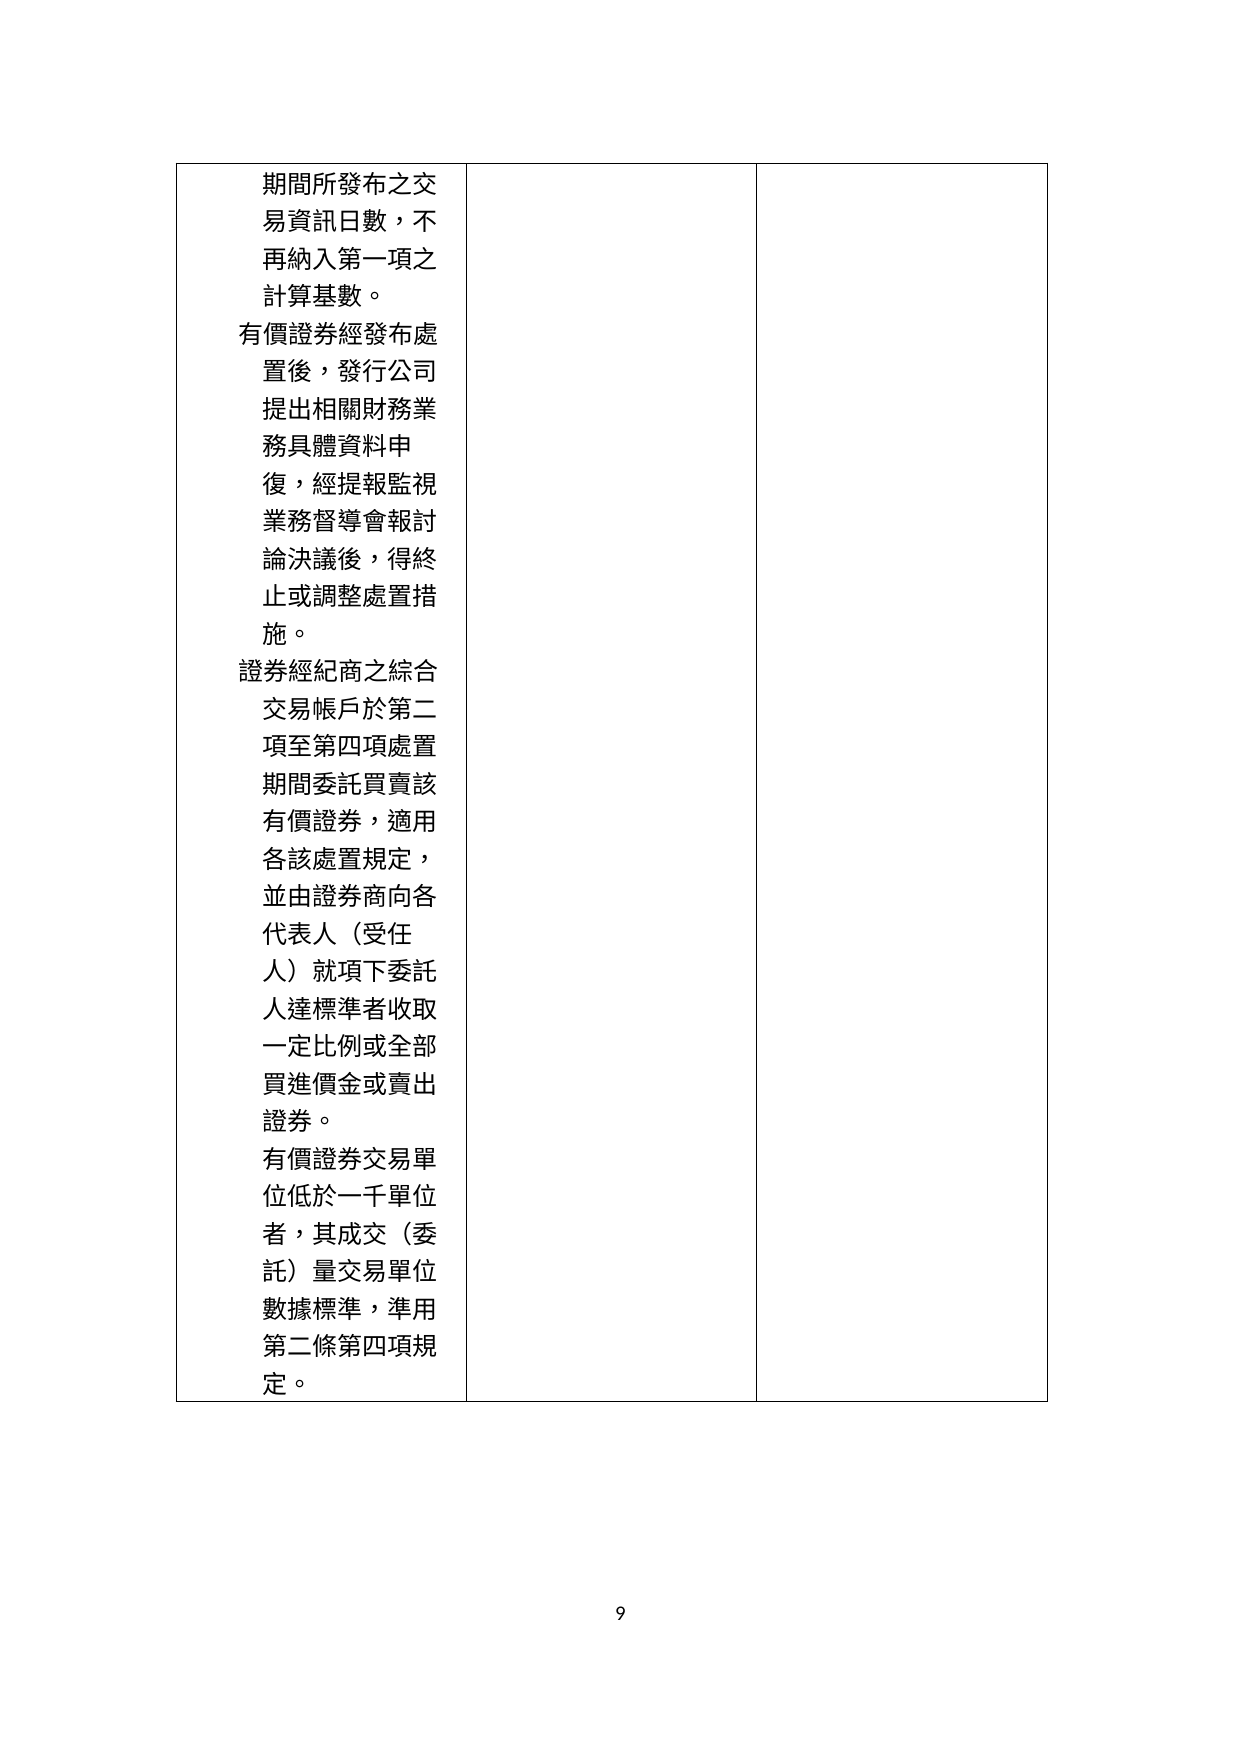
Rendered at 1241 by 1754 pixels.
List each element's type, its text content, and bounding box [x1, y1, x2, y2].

table_cell [467, 164, 756, 1401]
table_cell 期間所發布之交易資訊日數，不再納入第一項之計算基數。 有價證券經發布處置後，發行公司提出相關財務業務具體資料申復，經提報監視業務督導會報討論決議後，得終止或調整處置措施。 證券經紀商之綜合交易帳戶於第二項至第四項處置期間委託買賣該有價證券，適用各該處置規定，並由證券商向各代表人（受任人）就項下委託人達標準者收取一定比例或全部買進價金或賣出證券。 有價證券交易單位低於一千單位者，其成交（委託）量交易單位數據標準，準用第二條第四項規定。 [177, 164, 466, 1401]
table_cell [757, 164, 1047, 1401]
